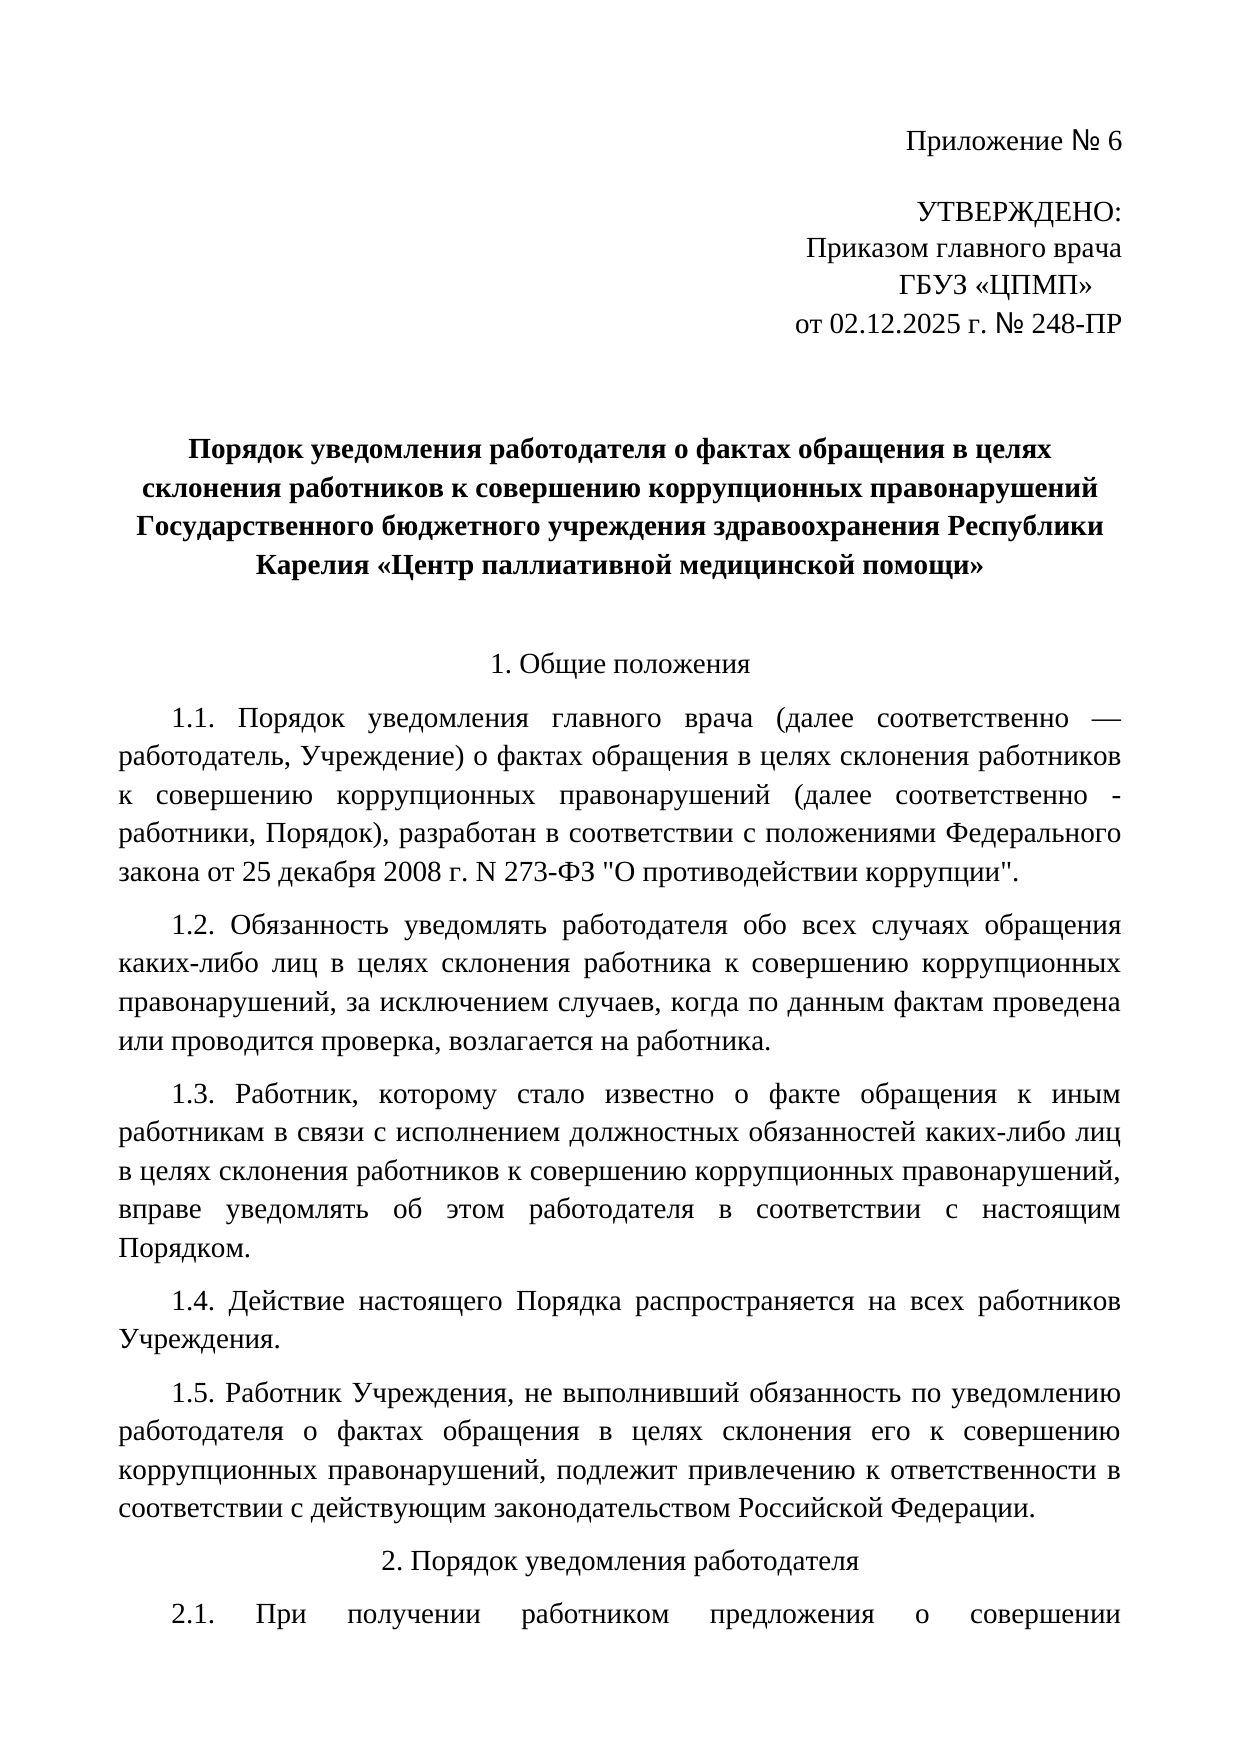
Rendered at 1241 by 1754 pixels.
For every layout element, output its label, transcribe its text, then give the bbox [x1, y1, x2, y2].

text 1.3. Работник, которому стало известно о факте обращения к иным работникам в связи с исполнением должностных обязанностей каких-либо лиц в целях склонения работников к совершению коррупционных правонарушений, вправе уведомлять об этом работодателя в соответствии с настоящим Порядком. [118, 1076, 1122, 1263]
text ГБУЗ «ЦПМП» [118, 267, 1122, 301]
text УТВЕРЖДЕНО: [118, 194, 1122, 227]
text 1.5. Работник Учреждения, не выполнивший обязанность по уведомлению работодателя о фактах обращения в целях склонения его к совершению коррупционных правонарушений, подлежит привлечению к ответственности в соответствии с действующим законодательством Российской Федерации. [118, 1375, 1122, 1524]
text Порядок уведомления работодателя о фактах обращения в целях склонения работников к совершению коррупционных правонарушений Государственного бюджетного учреждения здравоохранения Республики Карелия «Центр паллиативной медицинской помощи» [118, 431, 1122, 580]
text 1.1. Порядок уведомления главного врача (далее соответственно — работодатель, Учреждение) о фактах обращения в целях склонения работников к совершению коррупционных правонарушений (далее соответственно - работники, Порядок), разработан в соответствии с положениями Федерального закона от 25 декабря 2008 г. N 273-ФЗ "О противодействии коррупции". [118, 700, 1122, 887]
text 1.4. Действие настоящего Порядка распространяется на всех работников Учреждения. [118, 1283, 1122, 1355]
text 2. Порядок уведомления работодателя [118, 1543, 1122, 1577]
text 1.2. Обязанность уведомлять работодателя обо всех случаях обращения каких-либо лиц в целях склонения работника к совершению коррупционных правонарушений, за исключением случаев, когда по данным фактам проведена или проводится проверка, возлагается на работника. [118, 907, 1122, 1056]
text Приложение № 6 [118, 120, 1122, 159]
text от 02.12.2025 г. № 248-ПР [118, 302, 1122, 342]
text 1. Общие положения [118, 647, 1122, 680]
text 2.1. При получении работником предложения о совершении [118, 1597, 1122, 1630]
text Приказом главного врача [118, 230, 1122, 264]
